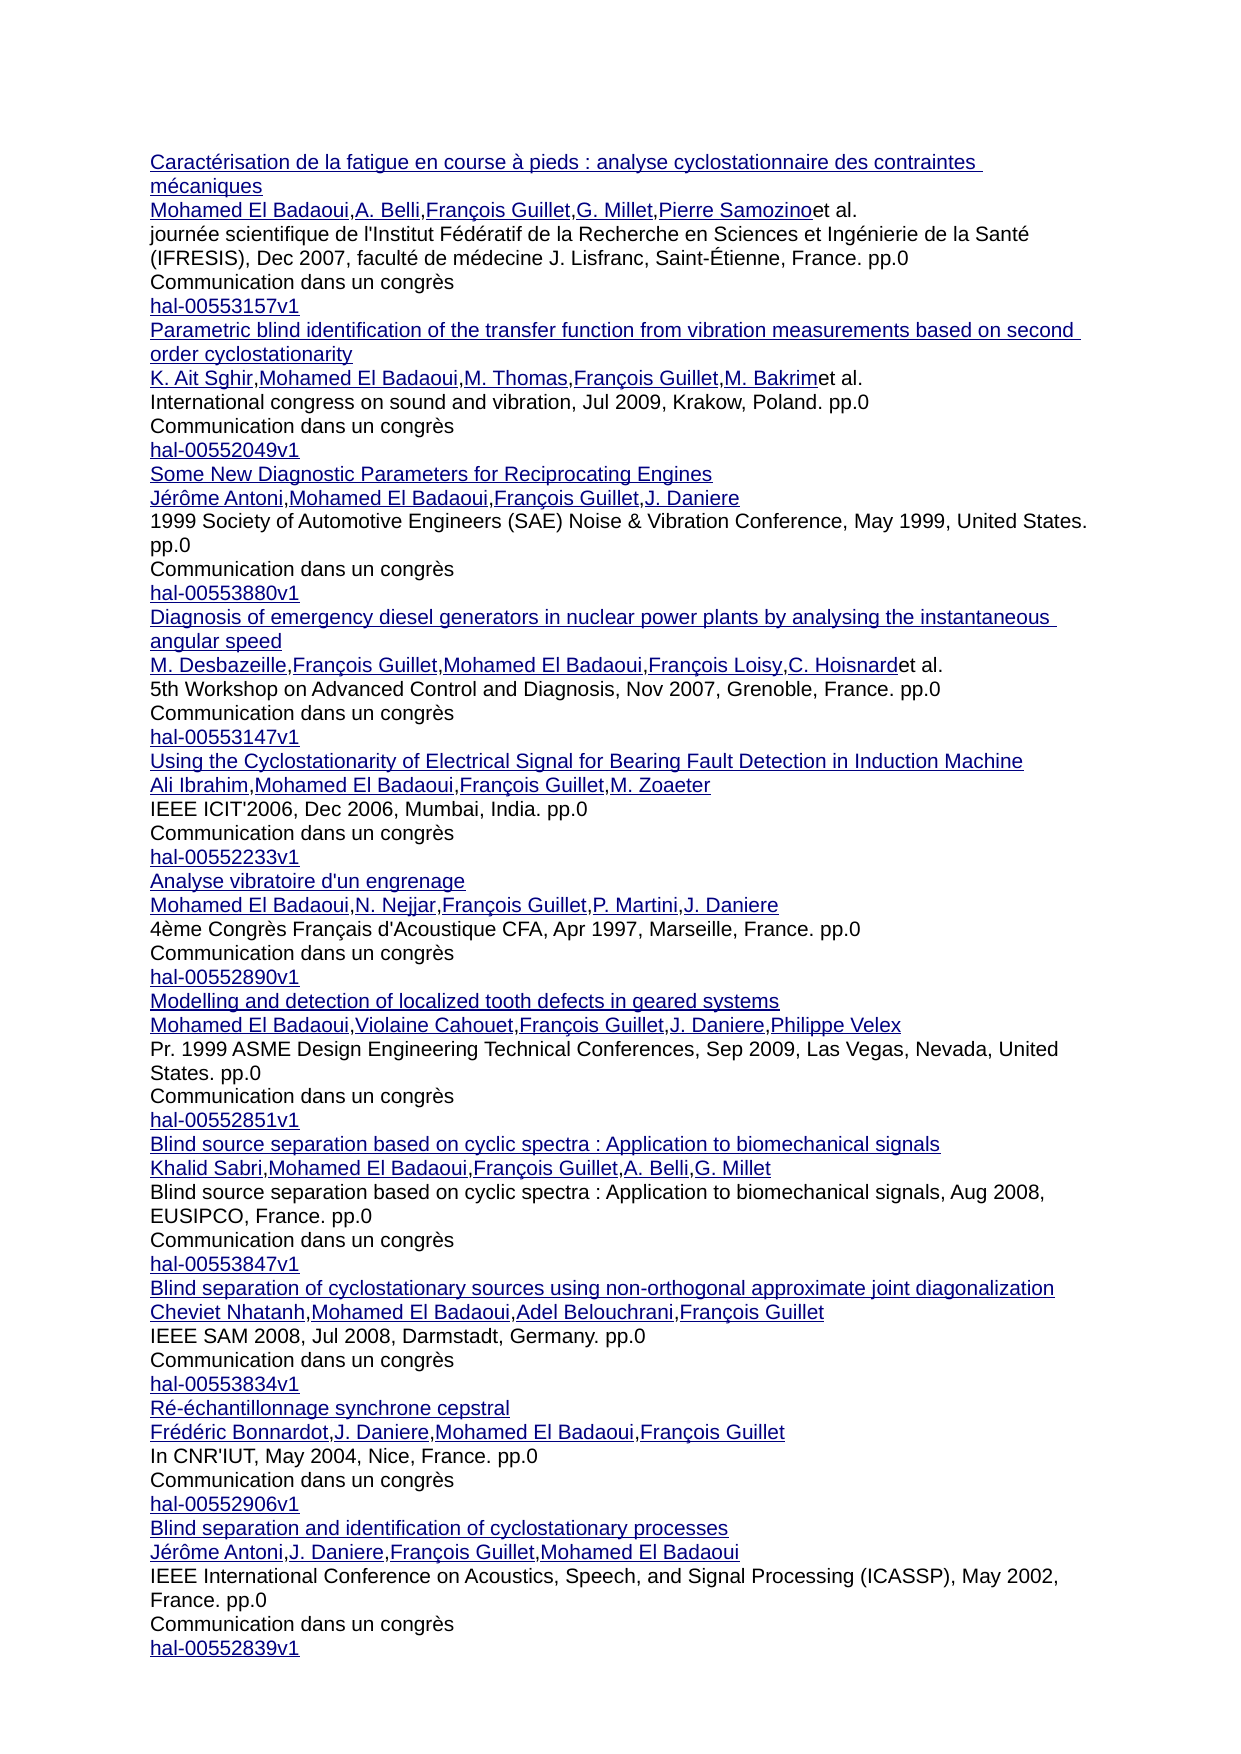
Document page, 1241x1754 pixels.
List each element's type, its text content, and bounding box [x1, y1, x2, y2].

table_cell Analyse vibratoire d'un engrenage Mohamed El Badaoui,N. Nejjar,François Guillet,P. Martini,J. Daniere 4ème Congrès Français d'Acoustique CFA, Apr 1997, Marseille, France. pp.0 Communication dans un congrès hal-00552890v1 [150, 869, 1090, 988]
table_cell Modelling and detection of localized tooth defects in geared systems Mohamed El Badaoui,Violaine Cahouet,François Guillet,J. Daniere,Philippe Velex Pr. 1999 ASME Design Engineering Technical Conferences, Sep 2009, Las Vegas, Nevada, United States. pp.0 Communication dans un congrès hal-00552851v1 [150, 989, 1090, 1132]
table_cell Diagnosis of emergency diesel generators in nuclear power plants by analysing the instantaneous angular speed M. Desbazeille,François Guillet,Mohamed El Badaoui,François Loisy,C. Hoisnardet al. 5th Workshop on Advanced Control and Diagnosis, Nov 2007, Grenoble, France. pp.0 Communication dans un congrès hal-00553147v1 [150, 605, 1090, 749]
table_cell Caractérisation de la fatigue en course à pieds : analyse cyclostationnaire des contraintes mécaniques Mohamed El Badaoui,A. Belli,François Guillet,G. Millet,Pierre Samozinoet al. journée scientifique de l'Institut Fédératif de la Recherche en Sciences et Ingénierie de la Santé (IFRESIS), Dec 2007, faculté de médecine J. Lisfranc, Saint-Étienne, France. pp.0 Communication dans un congrès hal-00553157v1 [150, 150, 1090, 318]
table_cell Blind source separation based on cyclic spectra : Application to biomechanical signals Khalid Sabri,Mohamed El Badaoui,François Guillet,A. Belli,G. Millet Blind source separation based on cyclic spectra : Application to biomechanical signals, Aug 2008, EUSIPCO, France. pp.0 Communication dans un congrès hal-00553847v1 [150, 1132, 1090, 1276]
table_cell Blind separation of cyclostationary sources using non-orthogonal approximate joint diagonalization Cheviet Nhatanh,Mohamed El Badaoui,Adel Belouchrani,François Guillet IEEE SAM 2008, Jul 2008, Darmstadt, Germany. pp.0 Communication dans un congrès hal-00553834v1 [150, 1276, 1090, 1396]
table_cell Some New Diagnostic Parameters for Reciprocating Engines Jérôme Antoni,Mohamed El Badaoui,François Guillet,J. Daniere 1999 Society of Automotive Engineers (SAE) Noise & Vibration Conference, May 1999, United States. pp.0 Communication dans un congrès hal-00553880v1 [150, 461, 1090, 605]
table_cell Ré-échantillonnage synchrone cepstral Frédéric Bonnardot,J. Daniere,Mohamed El Badaoui,François Guillet In CNR'IUT, May 2004, Nice, France. pp.0 Communication dans un congrès hal-00552906v1 [150, 1396, 1090, 1516]
table_cell Parametric blind identification of the transfer function from vibration measurements based on second order cyclostationarity K. Ait Sghir,Mohamed El Badaoui,M. Thomas,François Guillet,M. Bakrimet al. International congress on sound and vibration, Jul 2009, Krakow, Poland. pp.0 Communication dans un congrès hal-00552049v1 [150, 318, 1090, 461]
table_cell Blind separation and identification of cyclostationary processes Jérôme Antoni,J. Daniere,François Guillet,Mohamed El Badaoui IEEE International Conference on Acoustics, Speech, and Signal Processing (ICASSP), May 2002, France. pp.0 Communication dans un congrès hal-00552839v1 [150, 1516, 1090, 1659]
table_cell Using the Cyclostationarity of Electrical Signal for Bearing Fault Detection in Induction Machine Ali Ibrahim,Mohamed El Badaoui,François Guillet,M. Zoaeter IEEE ICIT'2006, Dec 2006, Mumbai, India. pp.0 Communication dans un congrès hal-00552233v1 [150, 749, 1090, 869]
